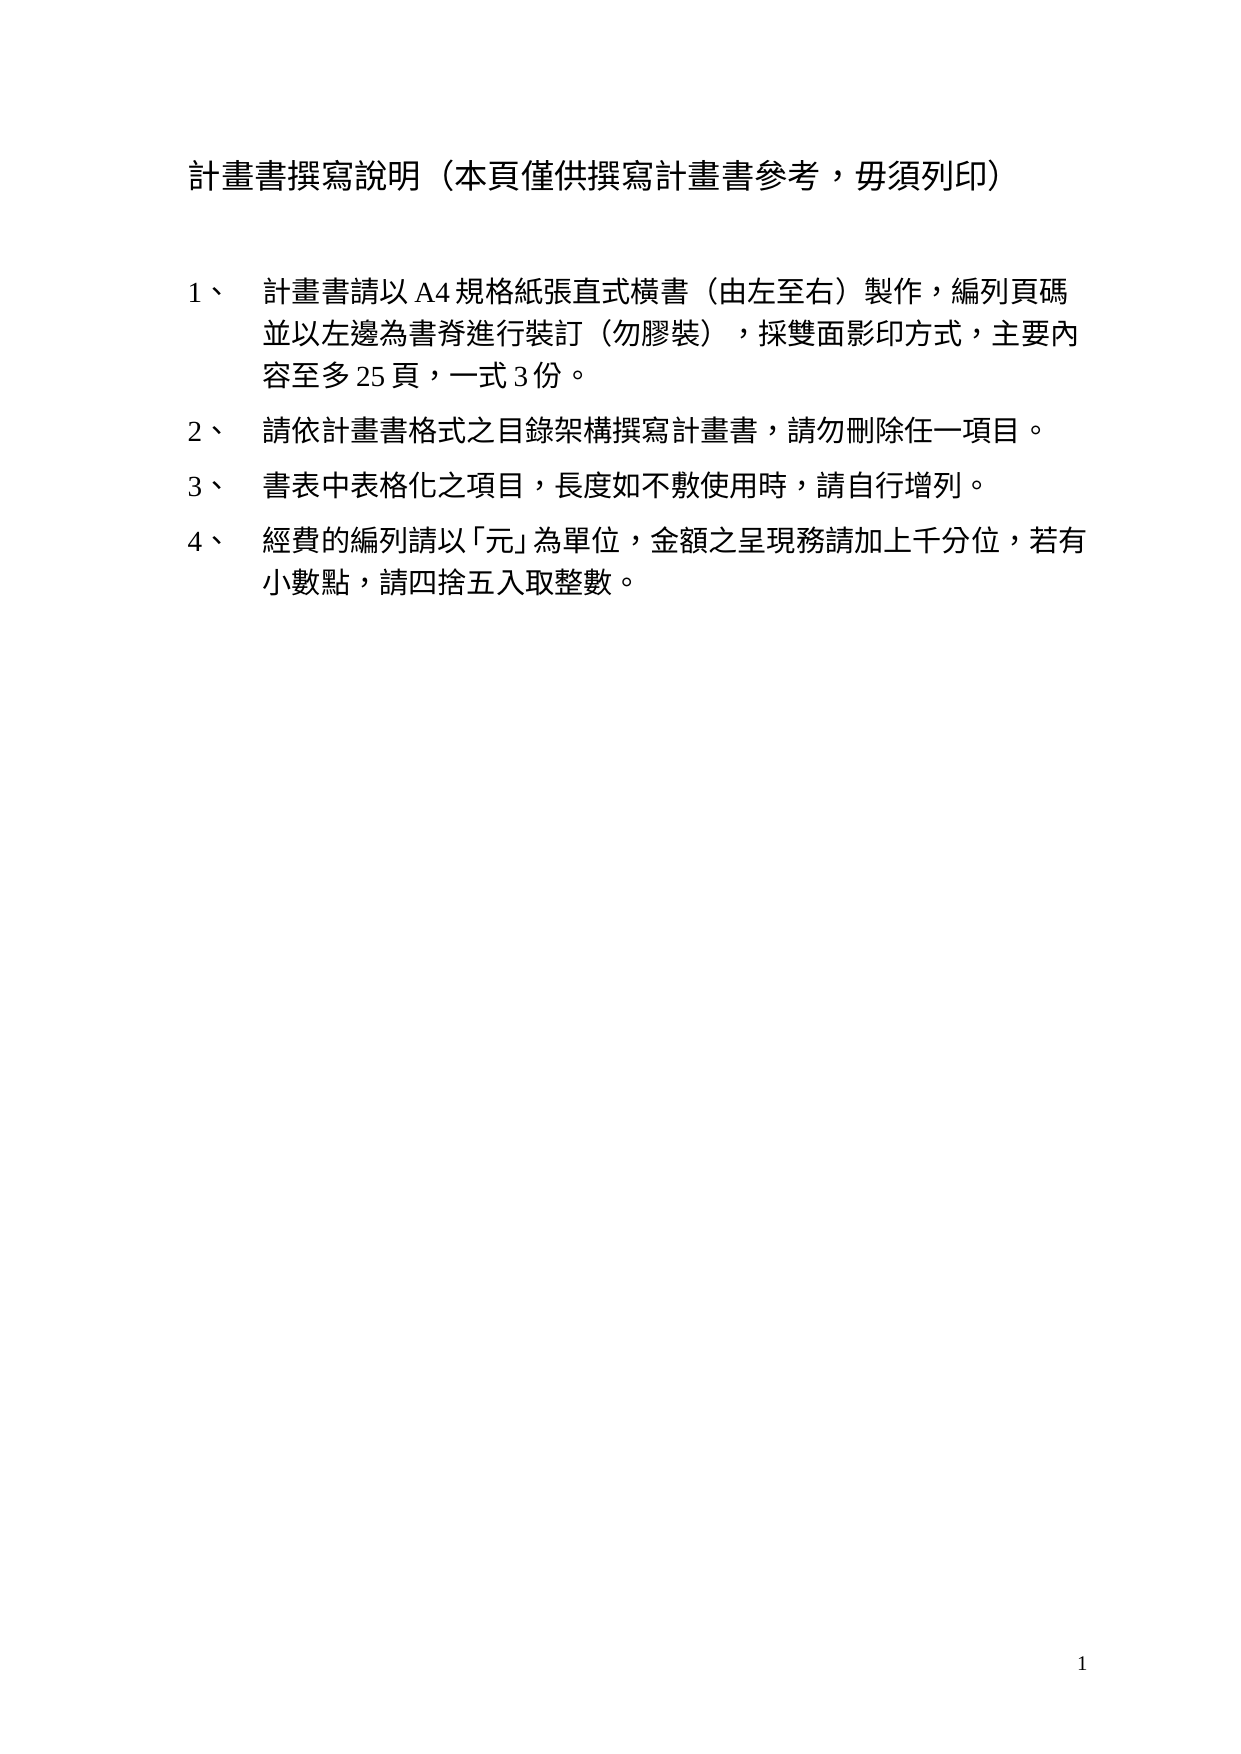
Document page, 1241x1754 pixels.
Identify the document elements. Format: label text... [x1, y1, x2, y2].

list 請依計畫書格式之目錄架構撰寫計畫書，請勿刪除任一項目。 [187, 408, 1087, 450]
text 計畫書撰寫說明（本頁僅供撰寫計畫書參考，毋須列印） [187, 150, 1087, 198]
list 書表中表格化之項目，長度如不敷使用時，請自行增列。 [187, 462, 1087, 505]
list 經費的編列請以「元」為單位，金額之呈現務請加上千分位，若有小數點，請四捨五入取整數。 [187, 517, 1087, 602]
list 計畫書請以A4規格紙張直式橫書（由左至右）製作，編列頁碼並以左邊為書脊進行裝訂（勿膠裝），採雙面影印方式，主要內容至多25頁，一式3份。 [187, 268, 1087, 395]
